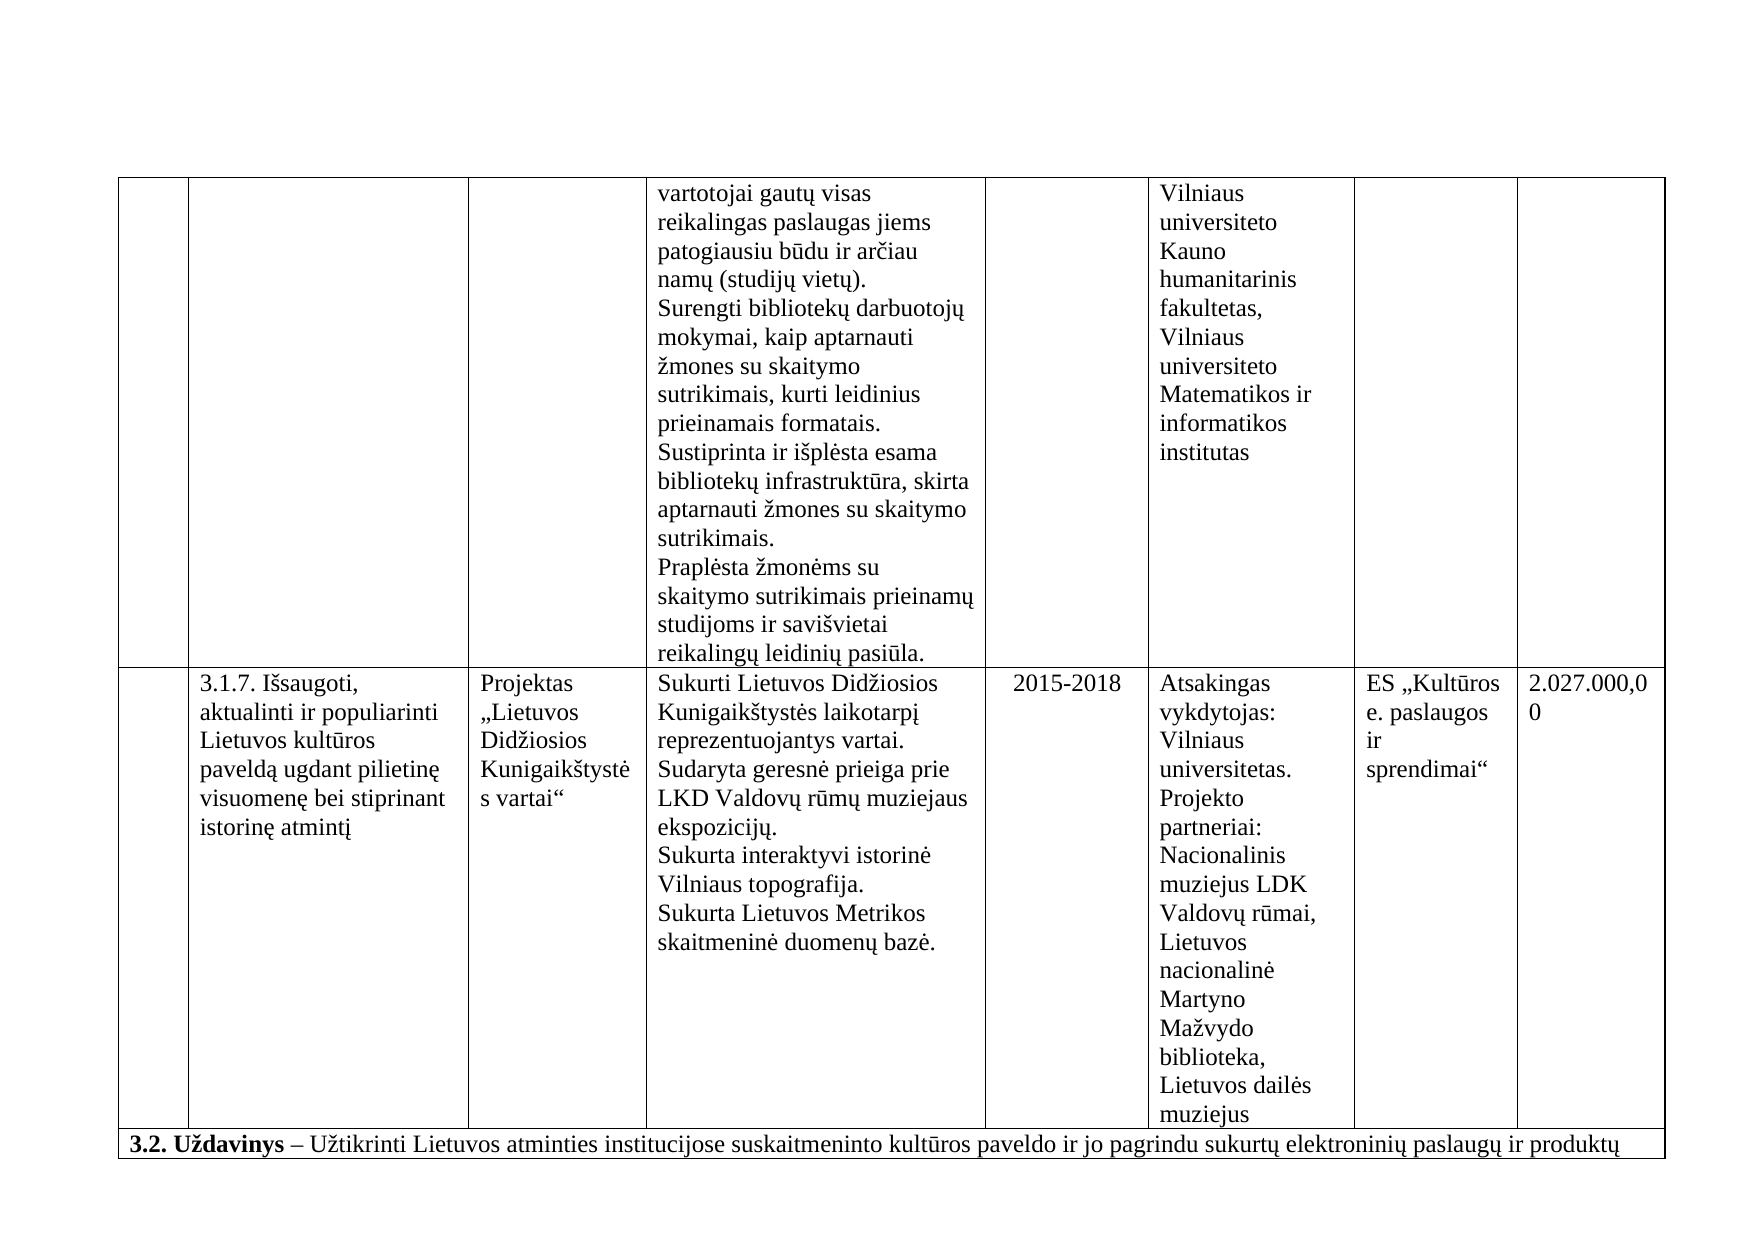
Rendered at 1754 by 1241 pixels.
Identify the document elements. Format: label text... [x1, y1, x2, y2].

table_cell [469, 178, 646, 667]
table_cell Sukurti Lietuvos Didžiosios Kunigaikštystės laikotarpį reprezentuojantys vartai. Sudaryta geresnė prieiga prie LKD Valdovų rūmų muziejaus ekspozicijų. Sukurta interaktyvi istorinė Vilniaus topografija. Sukurta Lietuvos Metrikos skaitmeninė duomenų bazė. [647, 668, 985, 1128]
table_cell [986, 178, 1148, 667]
table_cell ES „Kultūros e. paslaugos ir sprendimai“ [1355, 668, 1517, 1128]
table_cell [1518, 178, 1664, 667]
table_cell [119, 668, 188, 1128]
table_cell [189, 178, 468, 667]
table_cell [1355, 178, 1517, 667]
table_cell 3.1.7. Išsaugoti, aktualinti ir populiarinti Lietuvos kultūros paveldą ugdant pilietinę visuomenę bei stiprinant istorinę atmintį [189, 668, 468, 1128]
table_cell 2.027.000,00 [1518, 668, 1664, 1128]
table_cell vartotojai gautų visas reikalingas paslaugas jiems patogiausiu būdu ir arčiau namų (studijų vietų). Surengti bibliotekų darbuotojų mokymai, kaip aptarnauti žmones su skaitymo sutrikimais, kurti leidinius prieinamais formatais. Sustiprinta ir išplėsta esama bibliotekų infrastruktūra, skirta aptarnauti žmones su skaitymo sutrikimais. Praplėsta žmonėms su skaitymo sutrikimais prieinamų studijoms ir savišvietai reikalingų leidinių pasiūla. [647, 178, 985, 667]
table_cell Vilniaus universiteto Kauno humanitarinis fakultetas, Vilniaus universiteto Matematikos ir informatikos institutas [1149, 178, 1354, 667]
table_cell 2015-2018 [986, 668, 1148, 1128]
table_cell 3.2. Uždavinys – Užtikrinti Lietuvos atminties institucijose suskaitmeninto kultūros paveldo ir jo pagrindu sukurtų elektroninių paslaugų ir produktų [119, 1129, 1664, 1158]
table_cell Atsakingas vykdytojas: Vilniaus universitetas. Projekto partneriai: Nacionalinis muziejus LDK Valdovų rūmai, Lietuvos nacionalinė Martyno Mažvydo biblioteka, Lietuvos dailės muziejus [1149, 668, 1354, 1128]
table_cell [119, 178, 188, 667]
table_cell Projektas „Lietuvos Didžiosios Kunigaikštystės vartai“ [469, 668, 646, 1128]
